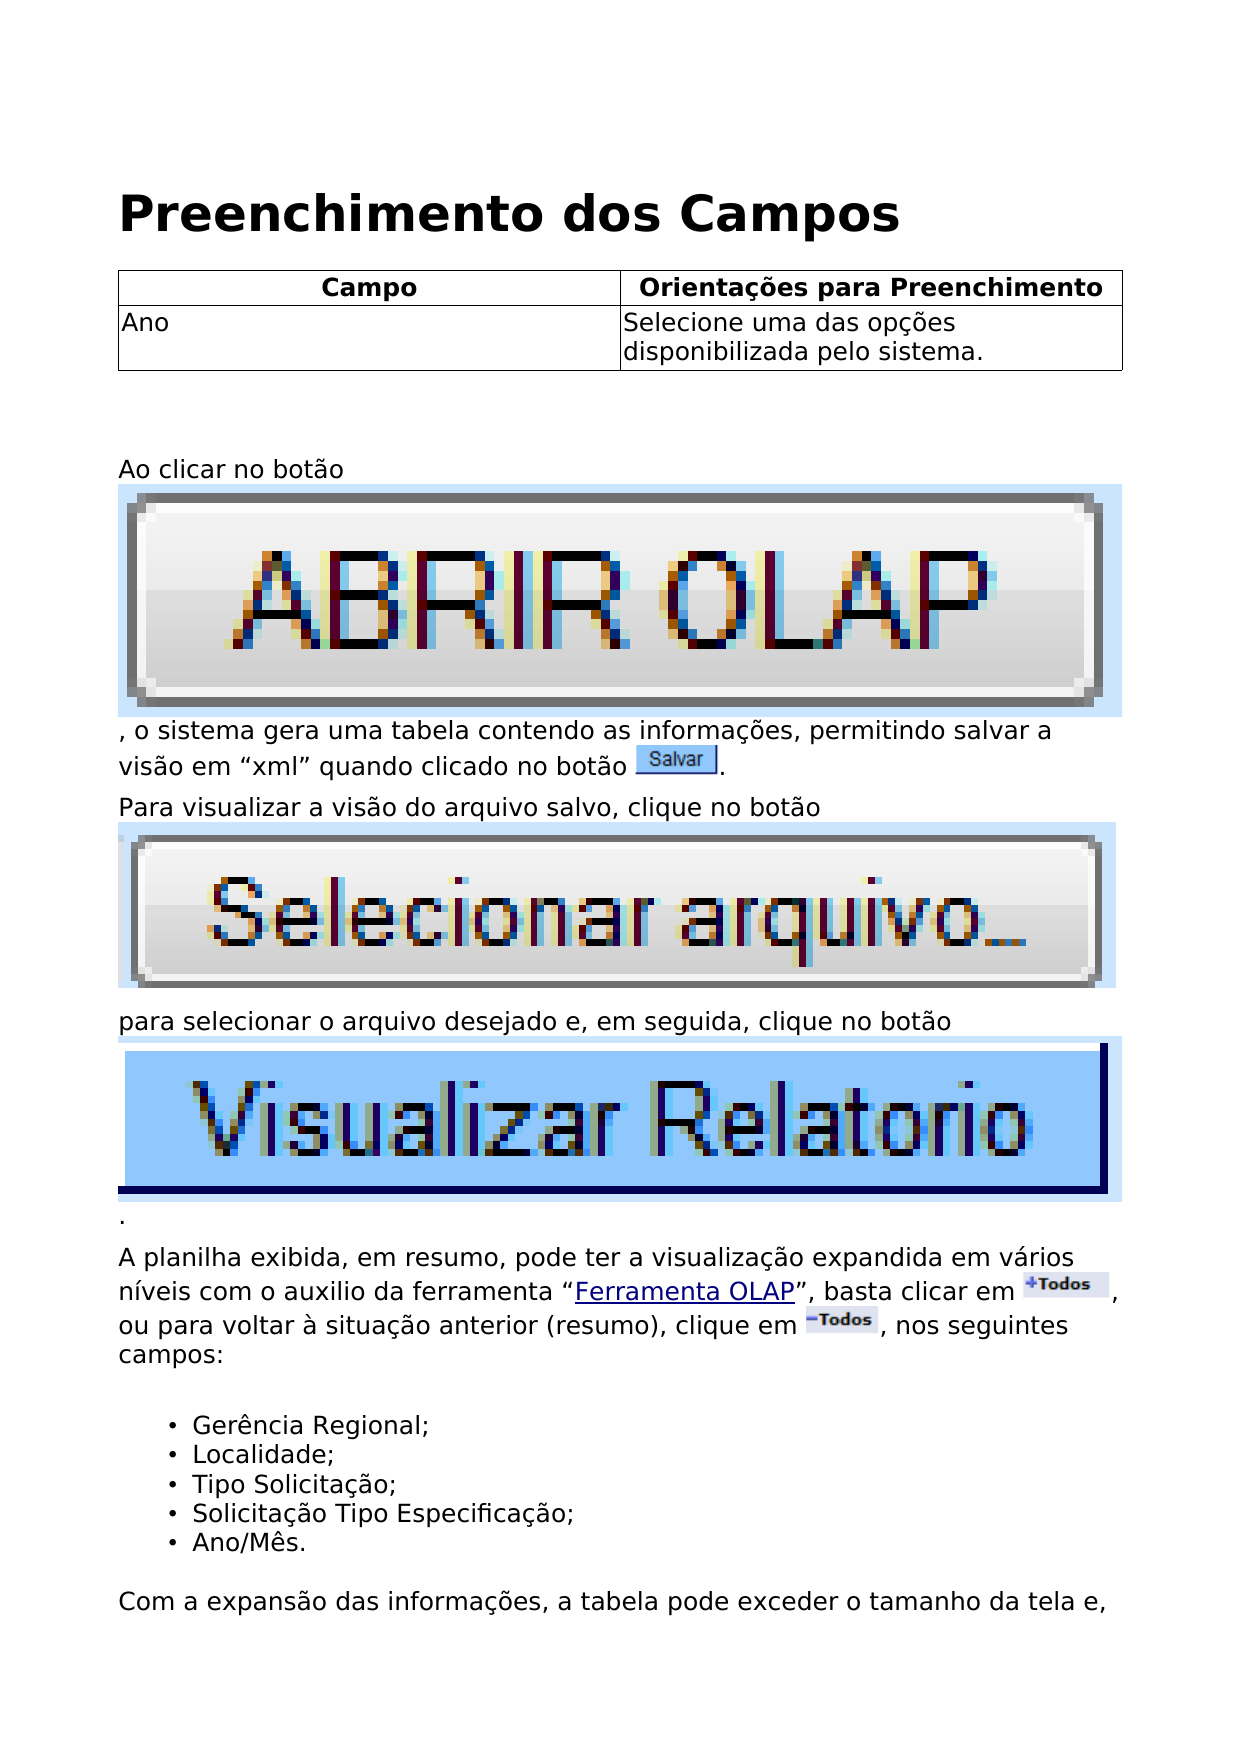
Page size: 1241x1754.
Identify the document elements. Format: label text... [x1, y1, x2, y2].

text Para visualizar a visão do arquivo salvo, clique no botão [118, 793, 1122, 822]
list Gerência Regional; [177, 1411, 1122, 1441]
picture [118, 822, 1123, 1002]
text Com a expansão das informações, a tabela pode exceder o tamanho da tela e, [118, 1587, 1122, 1616]
picture [1023, 1272, 1111, 1301]
list Tipo Solicitação; [177, 1470, 1122, 1499]
table_header Orientações para Preenchimento [621, 271, 1122, 305]
table_cell Selecione uma das opções disponibilizada pelo sistema. [621, 306, 1122, 370]
table_cell Ano [119, 306, 620, 370]
text para selecionar o arquivo desejado e, em seguida, clique no botão [118, 1002, 1122, 1036]
picture [635, 745, 719, 776]
text Ao clicar no botão [118, 455, 1122, 484]
subtitle Preenchimento dos Campos [118, 185, 1122, 243]
list Ano/Mês. [177, 1528, 1122, 1557]
picture [118, 484, 1123, 717]
picture [806, 1306, 880, 1335]
text , o sistema gera uma tabela contendo as informações, permitindo salvar a visão em “xml” quando clicado no botão . [118, 717, 1122, 781]
text . [118, 1202, 1122, 1231]
table_header Campo [119, 271, 620, 305]
picture [118, 1036, 1123, 1202]
list Localidade; [177, 1441, 1122, 1470]
text A planilha exibida, em resumo, pode ter a visualização expandida em vários níveis com o auxilio da ferramenta “Ferramenta OLAP”, basta clicar em , ou para voltar à situação anterior (resumo), clique em , nos seguintes campos: [118, 1243, 1122, 1369]
list Solicitação Tipo Especificação; [177, 1499, 1122, 1528]
